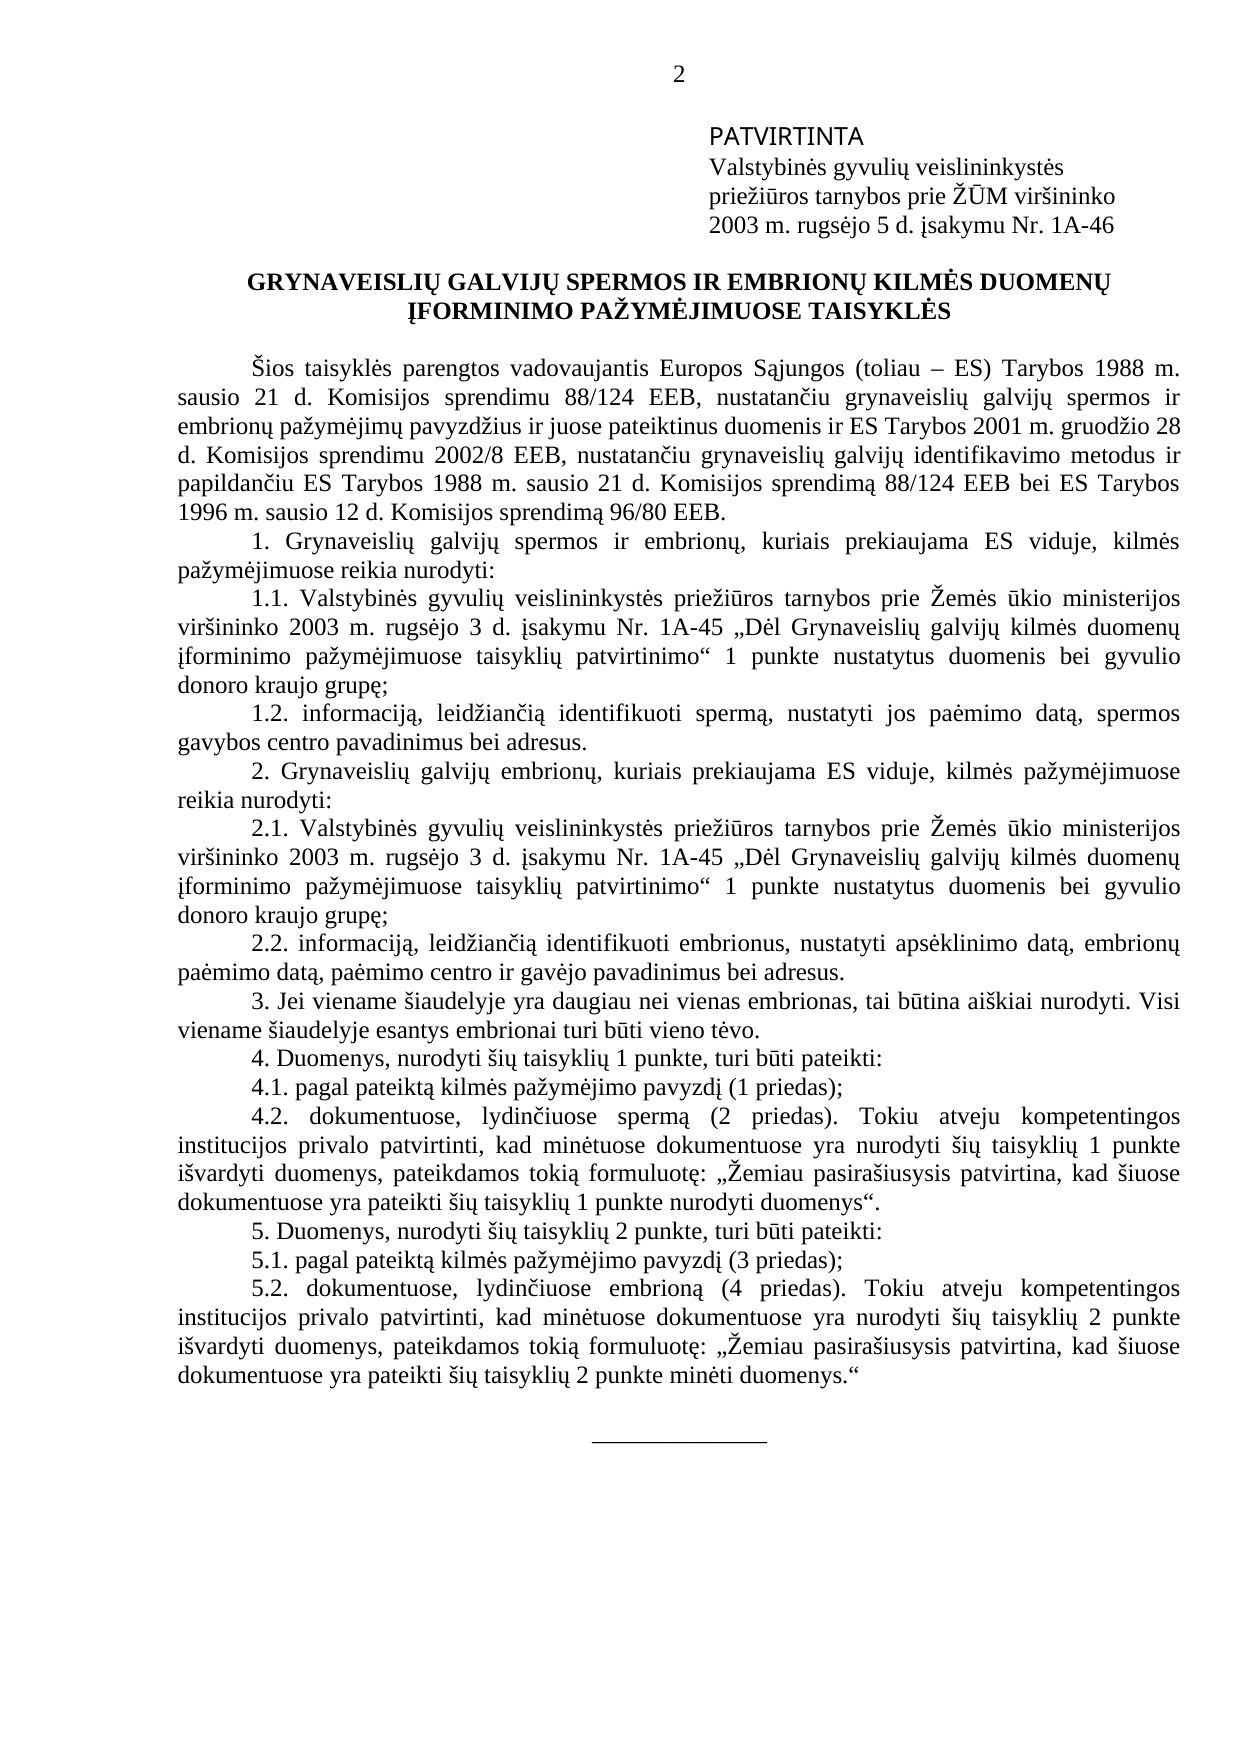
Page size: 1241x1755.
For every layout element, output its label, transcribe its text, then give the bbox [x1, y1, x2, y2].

text 4. Duomenys, nurodyti šių taisyklių 1 punkte, turi būti pateikti: [177, 1043, 1181, 1072]
text 5.1. pagal pateiktą kilmės pažymėjimo pavyzdį (3 priedas); [177, 1245, 1181, 1273]
text Valstybinės gyvulių veislininkystės [177, 152, 1181, 181]
text 4.2. dokumentuose, lydinčiuose spermą (2 priedas). Tokiu atveju kompetentingos institucijos privalo patvirtinti, kad minėtuose dokumentuose yra nurodyti šių taisyklių 1 punkte išvardyti duomenys, pateikdamos tokią formuluotę: „Žemiau pasirašiusysis patvirtina, kad šiuose dokumentuose yra pateikti šių taisyklių 1 punkte nurodyti duomenys“. [177, 1101, 1181, 1216]
text 2.1. Valstybinės gyvulių veislininkystės priežiūros tarnybos prie Žemės ūkio ministerijos viršininko 2003 m. rugsėjo 3 d. įsakymu Nr. 1A-45 „Dėl Grynaveislių galvijų kilmės duomenų įforminimo pažymėjimuose taisyklių patvirtinimo“ 1 punkte nustatytus duomenis bei gyvulio donoro kraujo grupę; [177, 813, 1181, 928]
text GRYNAVEISLIŲ GALVIJŲ SPERMOS IR EMBRIONŲ KILMĖS DUOMENŲ ĮFORMINIMO PAŽYMĖJIMUOSE TAISYKLĖS [177, 267, 1181, 325]
text 5. Duomenys, nurodyti šių taisyklių 2 punkte, turi būti pateikti: [177, 1216, 1181, 1245]
text 2.2. informaciją, leidžiančią identifikuoti embrionus, nustatyti apsėklinimo datą, embrionų paėmimo datą, paėmimo centro ir gavėjo pavadinimus bei adresus. [177, 928, 1181, 986]
text 2. Grynaveislių galvijų embrionų, kuriais prekiaujama ES viduje, kilmės pažymėjimuose reikia nurodyti: [177, 756, 1181, 813]
text 2003 m. rugsėjo 5 d. įsakymu Nr. 1A-46 [177, 210, 1181, 238]
text PATVIRTINTA [709, 118, 1181, 152]
text Šios taisyklės parengtos vadovaujantis Europos Sąjungos (toliau – ES) Tarybos 1988 m. sausio 21 d. Komisijos sprendimu 88/124 EEB, nustatančiu grynaveislių galvijų spermos ir embrionų pažymėjimų pavyzdžius ir juose pateiktinus duomenis ir ES Tarybos 2001 m. gruodžio 28 d. Komisijos sprendimu 2002/8 EEB, nustatančiu grynaveislių galvijų identifikavimo metodus ir papildančiu ES Tarybos 1988 m. sausio 21 d. Komisijos sprendimą 88/124 EEB bei ES Tarybos 1996 m. sausio 12 d. Komisijos sprendimą 96/80 EEB. [177, 353, 1181, 526]
text 1.1. Valstybinės gyvulių veislininkystės priežiūros tarnybos prie Žemės ūkio ministerijos viršininko 2003 m. rugsėjo 3 d. įsakymu Nr. 1A-45 „Dėl Grynaveislių galvijų kilmės duomenų įforminimo pažymėjimuose taisyklių patvirtinimo“ 1 punkte nustatytus duomenis bei gyvulio donoro kraujo grupę; [177, 583, 1181, 698]
text 5.2. dokumentuose, lydinčiuose embrioną (4 priedas). Tokiu atveju kompetentingos institucijos privalo patvirtinti, kad minėtuose dokumentuose yra nurodyti šių taisyklių 2 punkte išvardyti duomenys, pateikdamos tokią formuluotę: „Žemiau pasirašiusysis patvirtina, kad šiuose dokumentuose yra pateikti šių taisyklių 2 punkte minėti duomenys.“ [177, 1273, 1181, 1388]
text 4.1. pagal pateiktą kilmės pažymėjimo pavyzdį (1 priedas); [177, 1072, 1181, 1101]
text priežiūros tarnybos prie ŽŪM viršininko [177, 181, 1181, 210]
text ______________ [177, 1417, 1181, 1446]
text 1. Grynaveislių galvijų spermos ir embrionų, kuriais prekiaujama ES viduje, kilmės pažymėjimuose reikia nurodyti: [177, 526, 1181, 583]
text 1.2. informaciją, leidžiančią identifikuoti spermą, nustatyti jos paėmimo datą, spermos gavybos centro pavadinimus bei adresus. [177, 698, 1181, 756]
text 3. Jei viename šiaudelyje yra daugiau nei vienas embrionas, tai būtina aiškiai nurodyti. Visi viename šiaudelyje esantys embrionai turi būti vieno tėvo. [177, 986, 1181, 1043]
